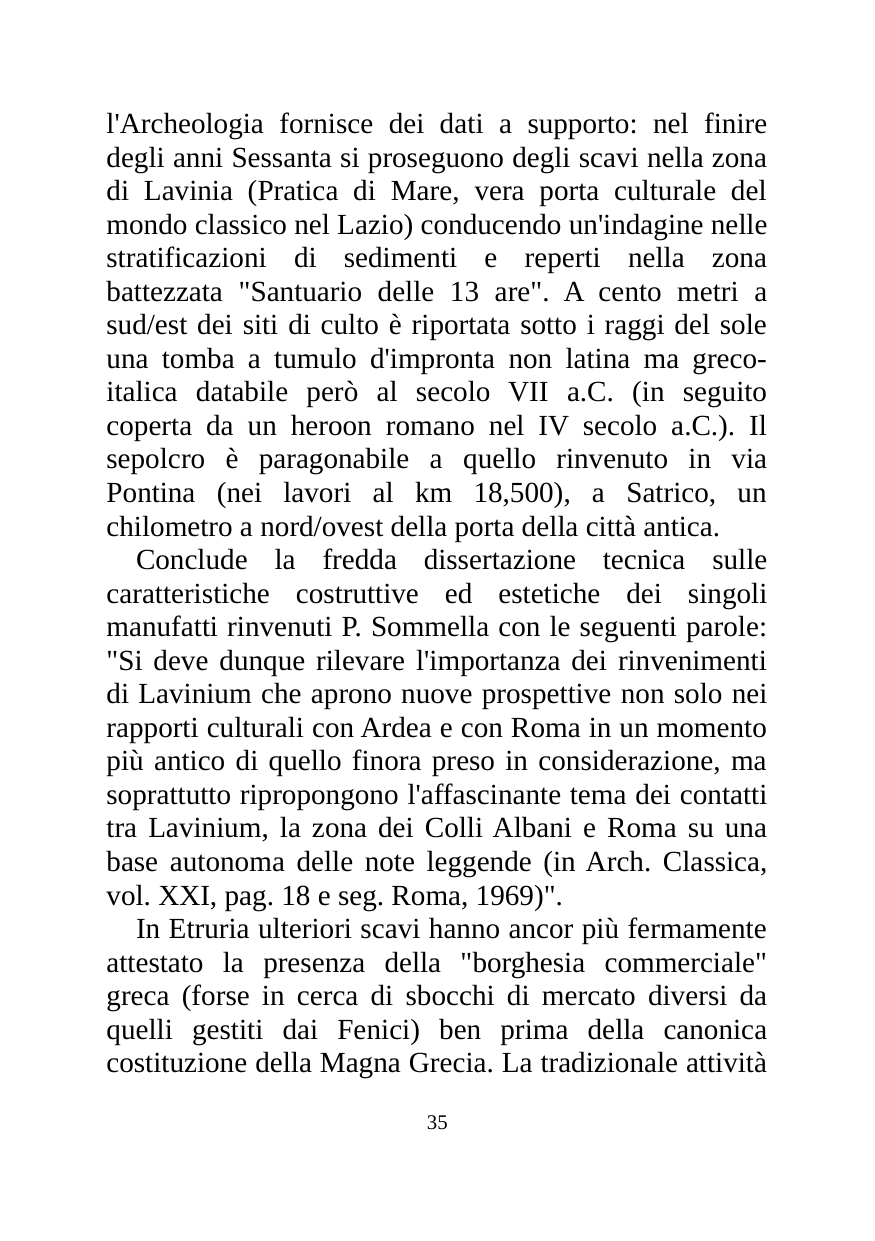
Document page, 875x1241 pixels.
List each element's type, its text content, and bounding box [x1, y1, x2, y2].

text In Etruria ulteriori scavi hanno ancor più fermamente attestato la presenza della "borghesia commerciale" greca (forse in cerca di sbocchi di mercato diversi da quelli gestiti dai Fenici) ben prima della canonica costituzione della Magna Grecia. La tradizionale attività [106, 911, 768, 1079]
text l'Archeologia fornisce dei dati a supporto: nel finire degli anni Sessanta si proseguono degli scavi nella zona di Lavinia (Pratica di Mare, vera porta culturale del mondo classico nel Lazio) conducendo un'indagine nelle stratificazioni di sedimenti e reperti nella zona battezzata "Santuario delle 13 are". A cento metri a sud/est dei siti di culto è riportata sotto i raggi del sole una tomba a tumulo d'impronta non latina ma greco-italica databile però al secolo VII a.C. (in seguito coperta da un heroon romano nel IV secolo a.C.). Il sepolcro è paragonabile a quello rinvenuto in via Pontina (nei lavori al km 18,500), a Satrico, un chilometro a nord/ovest della porta della città antica. [106, 106, 768, 542]
text Conclude la fredda dissertazione tecnica sulle caratteristiche costruttive ed estetiche dei singoli manufatti rinvenuti P. Sommella con le seguenti parole: "Si deve dunque rilevare l'importanza dei rinvenimenti di Lavinium che aprono nuove prospettive non solo nei rapporti culturali con Ardea e con Roma in un momento più antico di quello finora preso in considerazione, ma soprattutto ripropongono l'affascinante tema dei contatti tra Lavinium, la zona dei Colli Albani e Roma su una base autonoma delle note leggende (in Arch. Classica, vol. XXI, pag. 18 e seg. Roma, 1969)". [106, 542, 768, 911]
